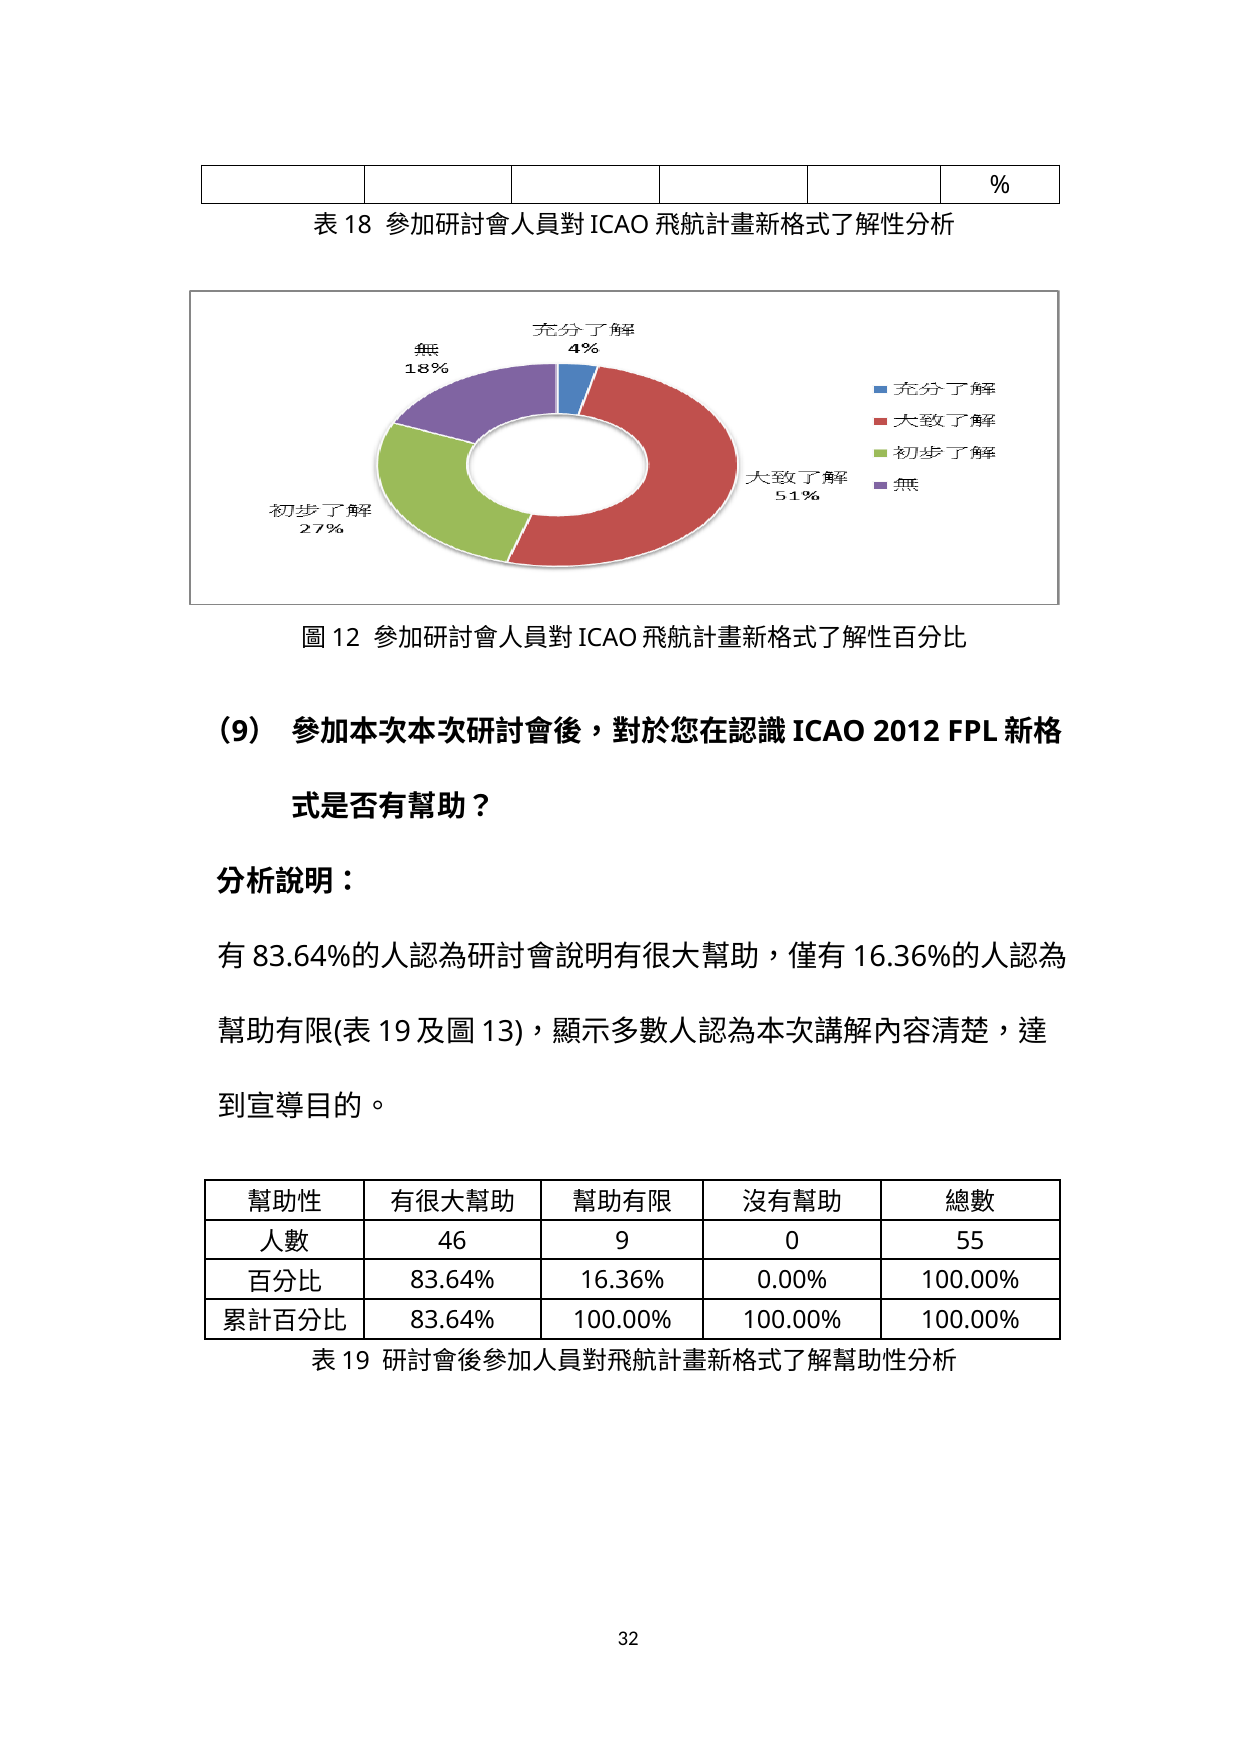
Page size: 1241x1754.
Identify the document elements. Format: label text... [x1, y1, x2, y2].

table_header 幫助性 [206, 1181, 363, 1219]
list 參加本次本次研討會後，對於您在認識ICAO 2012 FPL新格式是否有幫助？ [202, 692, 1069, 842]
table_header 總數 [882, 1181, 1059, 1219]
table_cell 0 [704, 1221, 880, 1258]
table_header 沒有幫助 [704, 1181, 880, 1219]
text 表19 研討會後參加人員對飛航計畫新格式了解幫助性分析 [187, 1339, 1069, 1377]
table_cell [808, 166, 940, 203]
table_cell 百分比 [206, 1260, 363, 1298]
table_cell 人數 [206, 1221, 363, 1258]
table_cell 100.00% [882, 1300, 1059, 1337]
table_cell % [941, 166, 1059, 203]
table_cell 16.36% [542, 1260, 702, 1298]
table_cell 46 [365, 1221, 540, 1258]
table_cell [512, 166, 659, 203]
table_cell [660, 166, 807, 203]
table_cell [365, 166, 511, 203]
table_cell 0.00% [704, 1260, 880, 1298]
text 圖12 參加研討會人員對ICAO飛航計畫新格式了解性百分比 [187, 617, 1069, 654]
text 表18 參加研討會人員對ICAO 飛航計畫新格式了解性分析 [187, 204, 1069, 242]
table_cell 100.00% [542, 1300, 702, 1337]
table_header 有很大幫助 [365, 1181, 540, 1219]
table_cell 100.00% [882, 1260, 1059, 1298]
table_cell 83.64% [365, 1260, 540, 1298]
table_cell 100.00% [704, 1300, 880, 1337]
table_header 幫助有限 [542, 1181, 702, 1219]
text 分析說明： [187, 842, 1069, 917]
table_cell 83.64% [365, 1300, 540, 1337]
table_cell [202, 166, 364, 203]
table_cell 9 [542, 1221, 702, 1258]
table_cell 累計百分比 [206, 1300, 363, 1337]
text 有83.64%的人認為研討會說明有很大幫助，僅有16.36%的人認為幫助有限(表19及圖13)，顯示多數人認為本次講解內容清楚，達到宣導目的。 [217, 917, 1069, 1142]
picture [189, 290, 1060, 605]
table_cell 55 [882, 1221, 1059, 1258]
